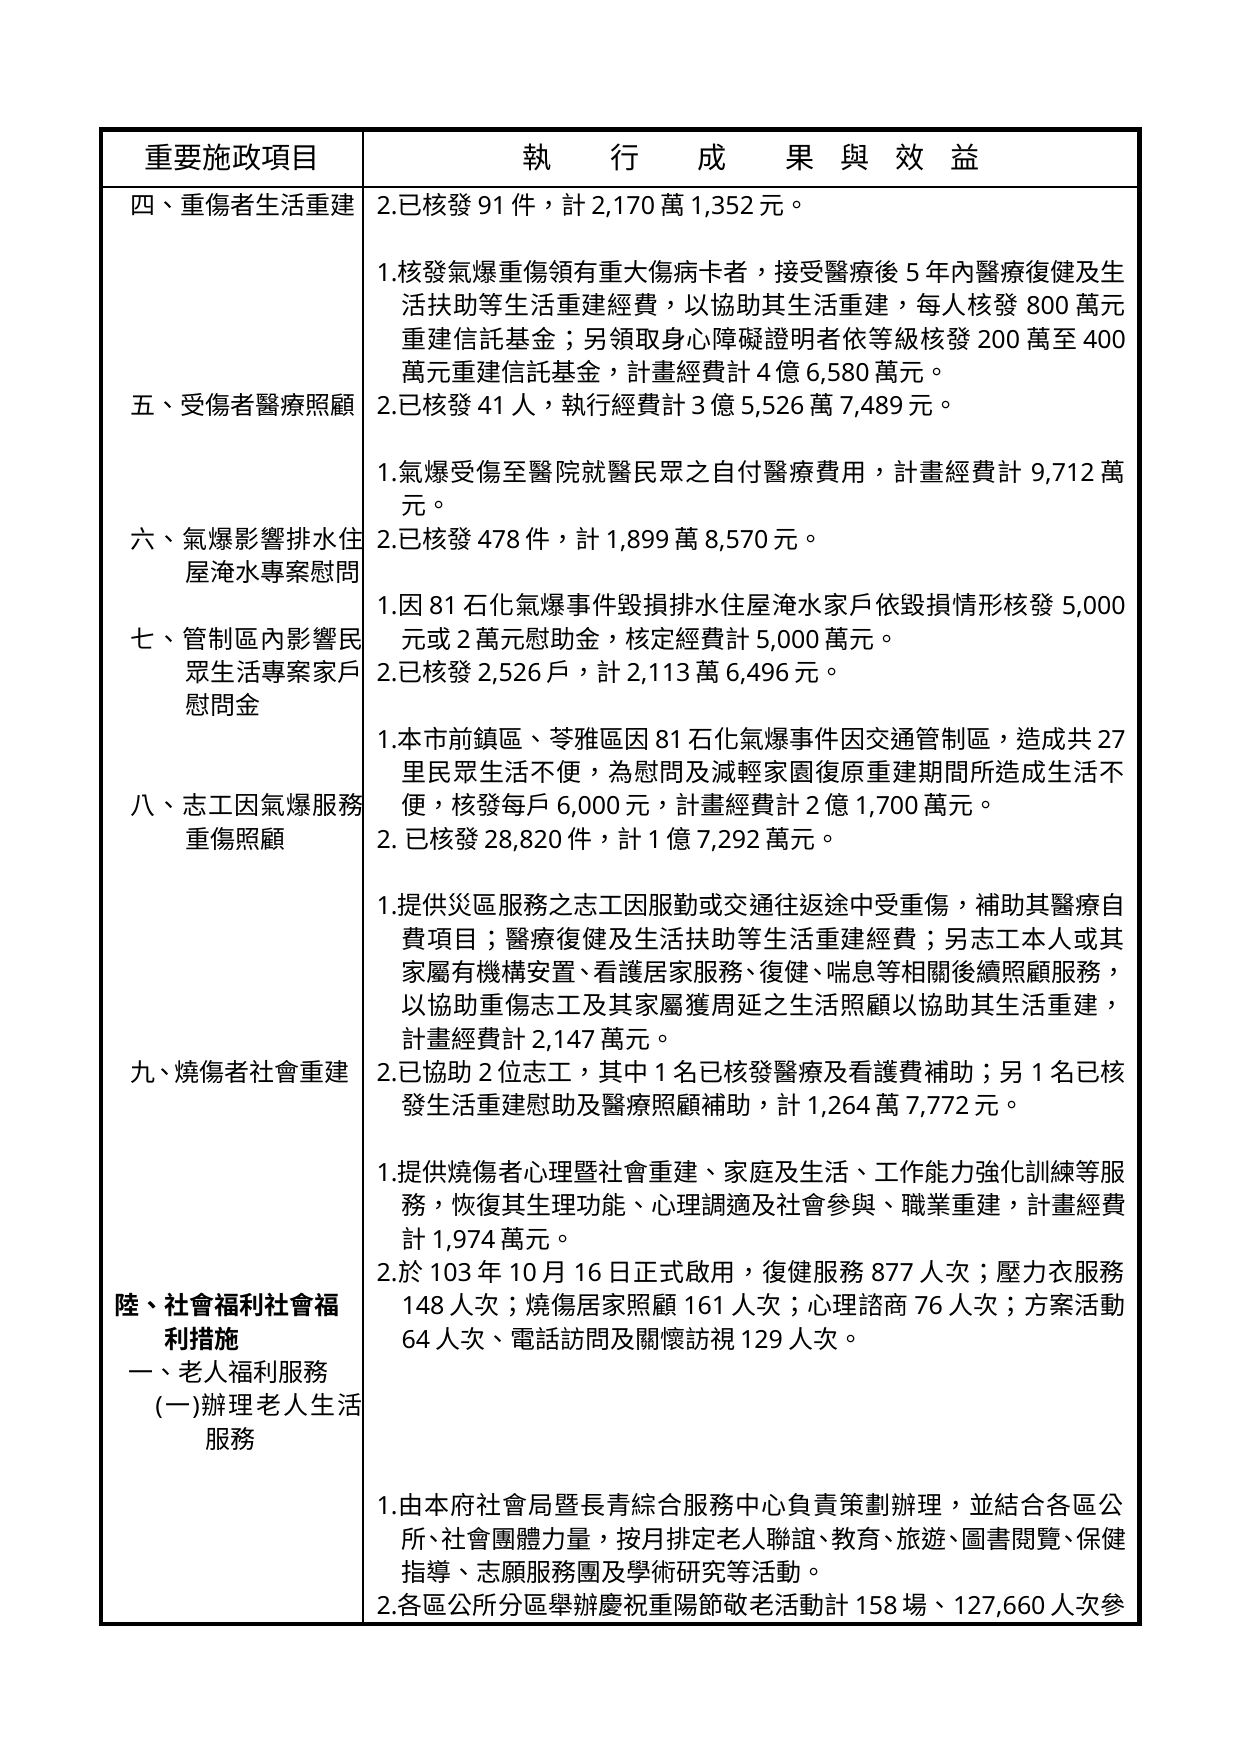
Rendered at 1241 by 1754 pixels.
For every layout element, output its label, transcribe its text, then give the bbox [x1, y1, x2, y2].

table_header 重要施政項目 [103, 132, 362, 186]
table_cell 四、重傷者生活重建 五、受傷者醫療照顧 六、氣爆影響排水住屋淹水專案慰問 七、管制區內影響民眾生活專案家戶慰問金 八、志工因氣爆服務重傷照顧 九、燒傷者社會重建 陸、社會福利社會福利措施 一、老人福利服務 (一)辦理老人生活服務 [103, 188, 362, 1621]
table_cell 2.已核發91件，計2,170萬1,352元。 1.核發氣爆重傷領有重大傷病卡者，接受醫療後5年內醫療復健及生活扶助等生活重建經費，以協助其生活重建，每人核發800萬元重建信託基金；另領取身心障礙證明者依等級核發200萬至400萬元重建信託基金，計畫經費計4億6,580萬元。 2.已核發41人，執行經費計3億5,526萬7,489元。 1.氣爆受傷至醫院就醫民眾之自付醫療費用，計畫經費計9,712萬元。 2.已核發478件，計1,899萬8,570元。 1.因81石化氣爆事件毀損排水住屋淹水家戶依毀損情形核發5,000元或2萬元慰助金，核定經費計5,000萬元。 2.已核發2,526戶，計2,113萬6,496元。 1.本市前鎮區、苓雅區因81石化氣爆事件因交通管制區，造成共27里民眾生活不便，為慰問及減輕家園復原重建期間所造成生活不便，核發每戶6,000元，計畫經費計2億1,700萬元。 2. 已核發28,820件，計1億7,292萬元。 1.提供災區服務之志工因服勤或交通往返途中受重傷，補助其醫療自費項目；醫療復健及生活扶助等生活重建經費；另志工本人或其家屬有機構安置、看護居家服務、復健、喘息等相關後續照顧服務，以協助重傷志工及其家屬獲周延之生活照顧以協助其生活重建，計畫經費計2,147萬元。 2.已協助2位志工，其中1名已核發醫療及看護費補助；另1名已核發生活重建慰助及醫療照顧補助，計1,264萬7,772元。 1.提供燒傷者心理暨社會重建、家庭及生活、工作能力強化訓練等服務，恢復其生理功能、心理調適及社會參與、職業重建，計畫經費計1,974萬元。 2.於103年10月16日正式啟用，復健服務877人次；壓力衣服務148人次；燒傷居家照顧161人次；心理諮商76人次；方案活動64人次、電話訪問及關懷訪視129人次。 1.由本府社會局暨長青綜合服務中心負責策劃辦理，並結合各區公所、社會團體力量，按月排定老人聯誼、教育、旅遊、圖書閱覽、保健指導、志願服務團及學術研究等活動。 2.各區公所分區舉辦慶祝重陽節敬老活動計158場、127,660人次參 [364, 188, 1137, 1621]
table_header 執 行 成 果 與 效 益 [364, 132, 1137, 186]
